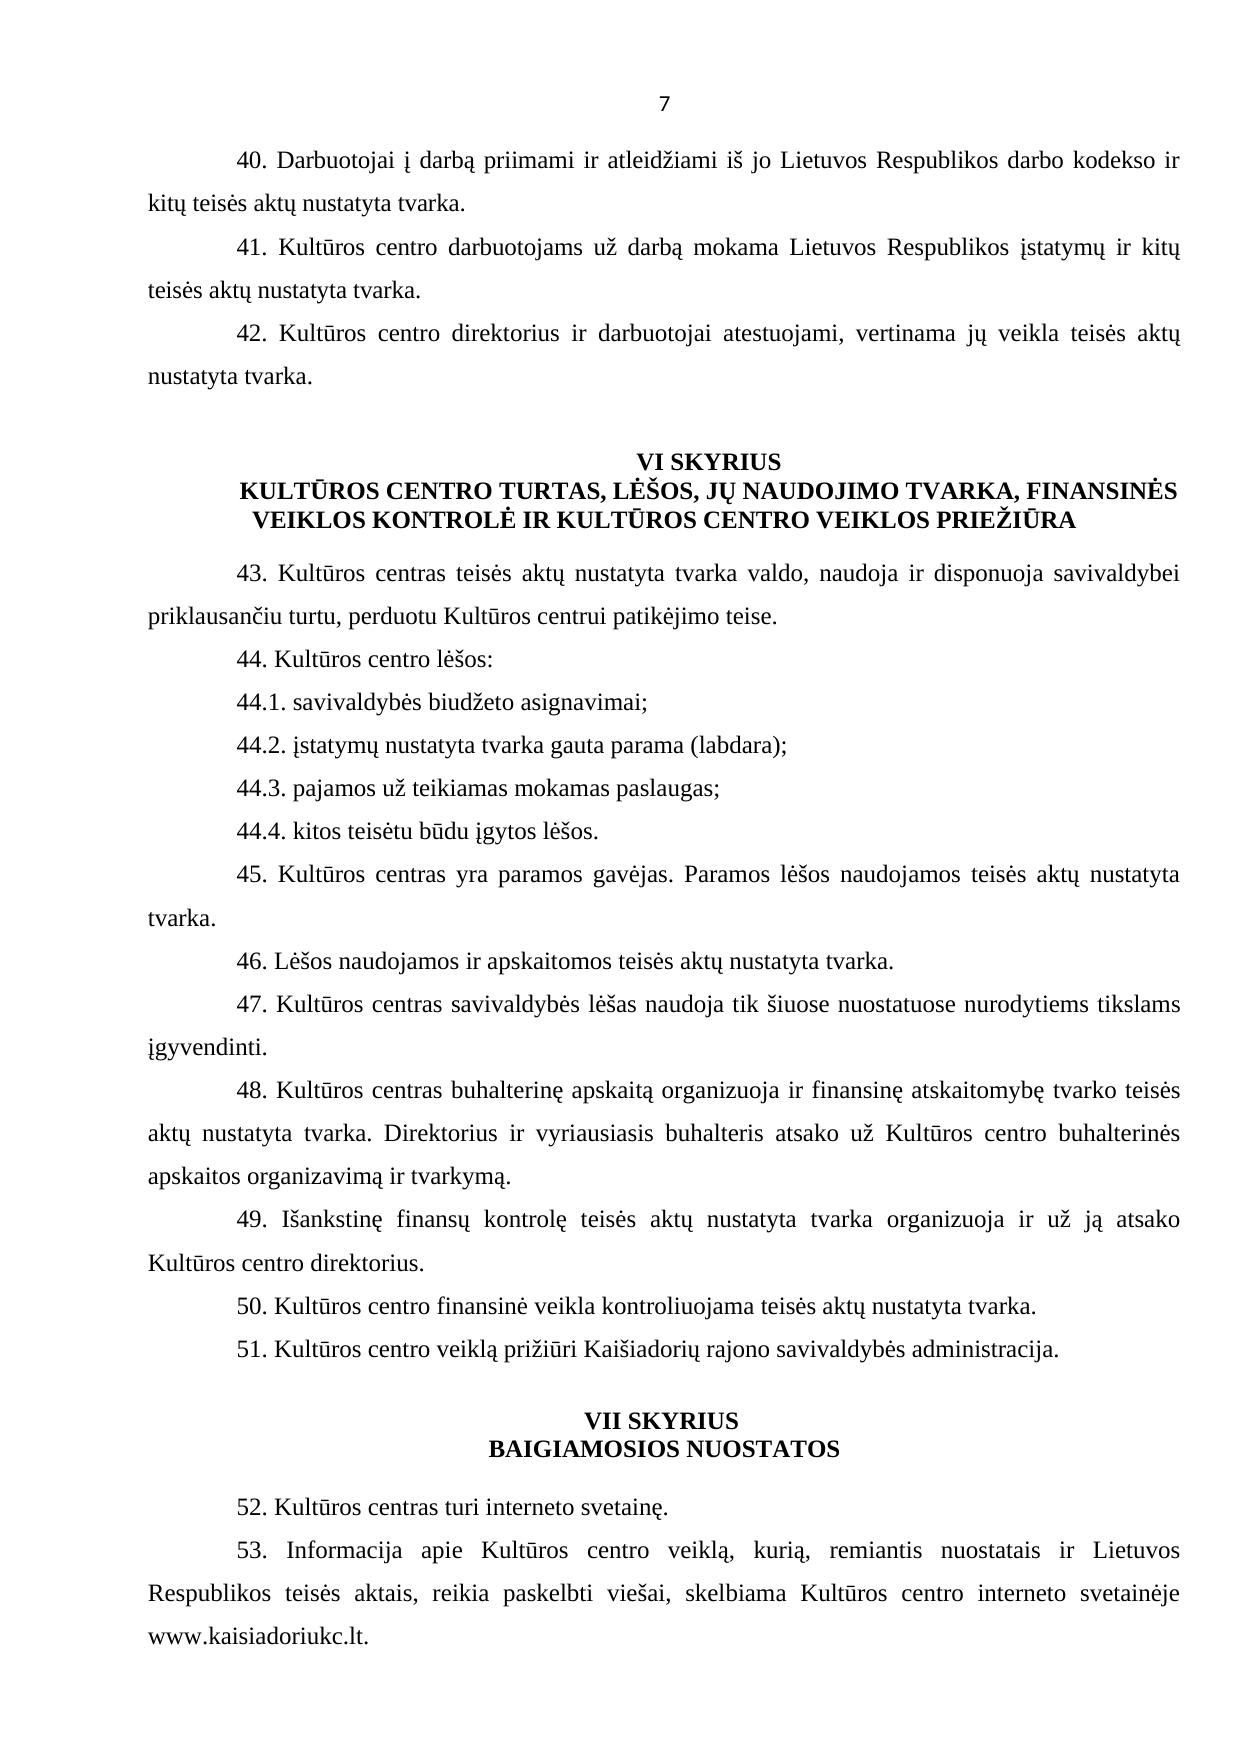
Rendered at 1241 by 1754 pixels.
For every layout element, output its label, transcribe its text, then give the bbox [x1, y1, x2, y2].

text 40. Darbuotojai į darbą priimami ir atleidžiami iš jo Lietuvos Respublikos darbo kodekso ir kitų teisės aktų nustatyta tvarka. [148, 145, 1181, 217]
text BAIGIAMOSIOS NUOSTATOS [148, 1434, 1181, 1463]
text 44.2. įstatymų nustatyta tvarka gauta parama (labdara); [148, 730, 1181, 759]
text 52. Kultūros centras turi interneto svetainę. [148, 1492, 1181, 1521]
text 49. Išankstinę finansų kontrolę teisės aktų nustatyta tvarka organizuoja ir už ją atsako Kultūros centro direktorius. [148, 1204, 1181, 1276]
text VII SKYRIUS [148, 1406, 1181, 1434]
text 45. Kultūros centras yra paramos gavėjas. Paramos lėšos naudojamos teisės aktų nustatyta tvarka. [148, 859, 1181, 931]
text 44.1. savivaldybės biudžeto asignavimai; [148, 687, 1181, 716]
text 44.3. pajamos už teikiamas mokamas paslaugas; [148, 773, 1181, 802]
text 46. Lėšos naudojamos ir apskaitomos teisės aktų nustatyta tvarka. [148, 946, 1181, 974]
text 51. Kultūros centro veiklą prižiūri Kaišiadorių rajono savivaldybės administracija. [148, 1334, 1181, 1363]
text 44. Kultūros centro lėšos: [148, 644, 1181, 673]
text 43. Kultūros centras teisės aktų nustatyta tvarka valdo, naudoja ir disponuoja savivaldybei priklausančiu turtu, perduotu Kultūros centrui patikėjimo teise. [148, 558, 1181, 629]
text 42. Kultūros centro direktorius ir darbuotojai atestuojami, vertinama jų veikla teisės aktų nustatyta tvarka. [148, 318, 1181, 390]
text 48. Kultūros centras buhalterinę apskaitą organizuoja ir finansinę atskaitomybę tvarko teisės aktų nustatyta tvarka. Direktorius ir vyriausiasis buhalteris atsako už Kultūros centro buhalterinės apskaitos organizavimą ir tvarkymą. [148, 1075, 1181, 1190]
text 53. Informacija apie Kultūros centro veiklą, kurią, remiantis nuostatais ir Lietuvos Respublikos teisės aktais, reikia paskelbti viešai, skelbiama Kultūros centro interneto svetainėje www.kaisiadoriukc.lt. [148, 1535, 1181, 1650]
text 44.4. kitos teisėtu būdu įgytos lėšos. [148, 816, 1181, 845]
text KULTŪROS CENTRO TURTAS, LĖŠOS, JŲ NAUDOJIMO TVARKA, FINANSINĖS VEIKLOS KONTROLĖ IR KULTŪROS CENTRO VEIKLOS PRIEŽIŪRA [148, 476, 1181, 533]
text VI SKYRIUS [148, 447, 1181, 476]
text 50. Kultūros centro finansinė veikla kontroliuojama teisės aktų nustatyta tvarka. [148, 1291, 1181, 1319]
text 47. Kultūros centras savivaldybės lėšas naudoja tik šiuose nuostatuose nurodytiems tikslams įgyvendinti. [148, 989, 1181, 1061]
text 41. Kultūros centro darbuotojams už darbą mokama Lietuvos Respublikos įstatymų ir kitų teisės aktų nustatyta tvarka. [148, 232, 1181, 303]
